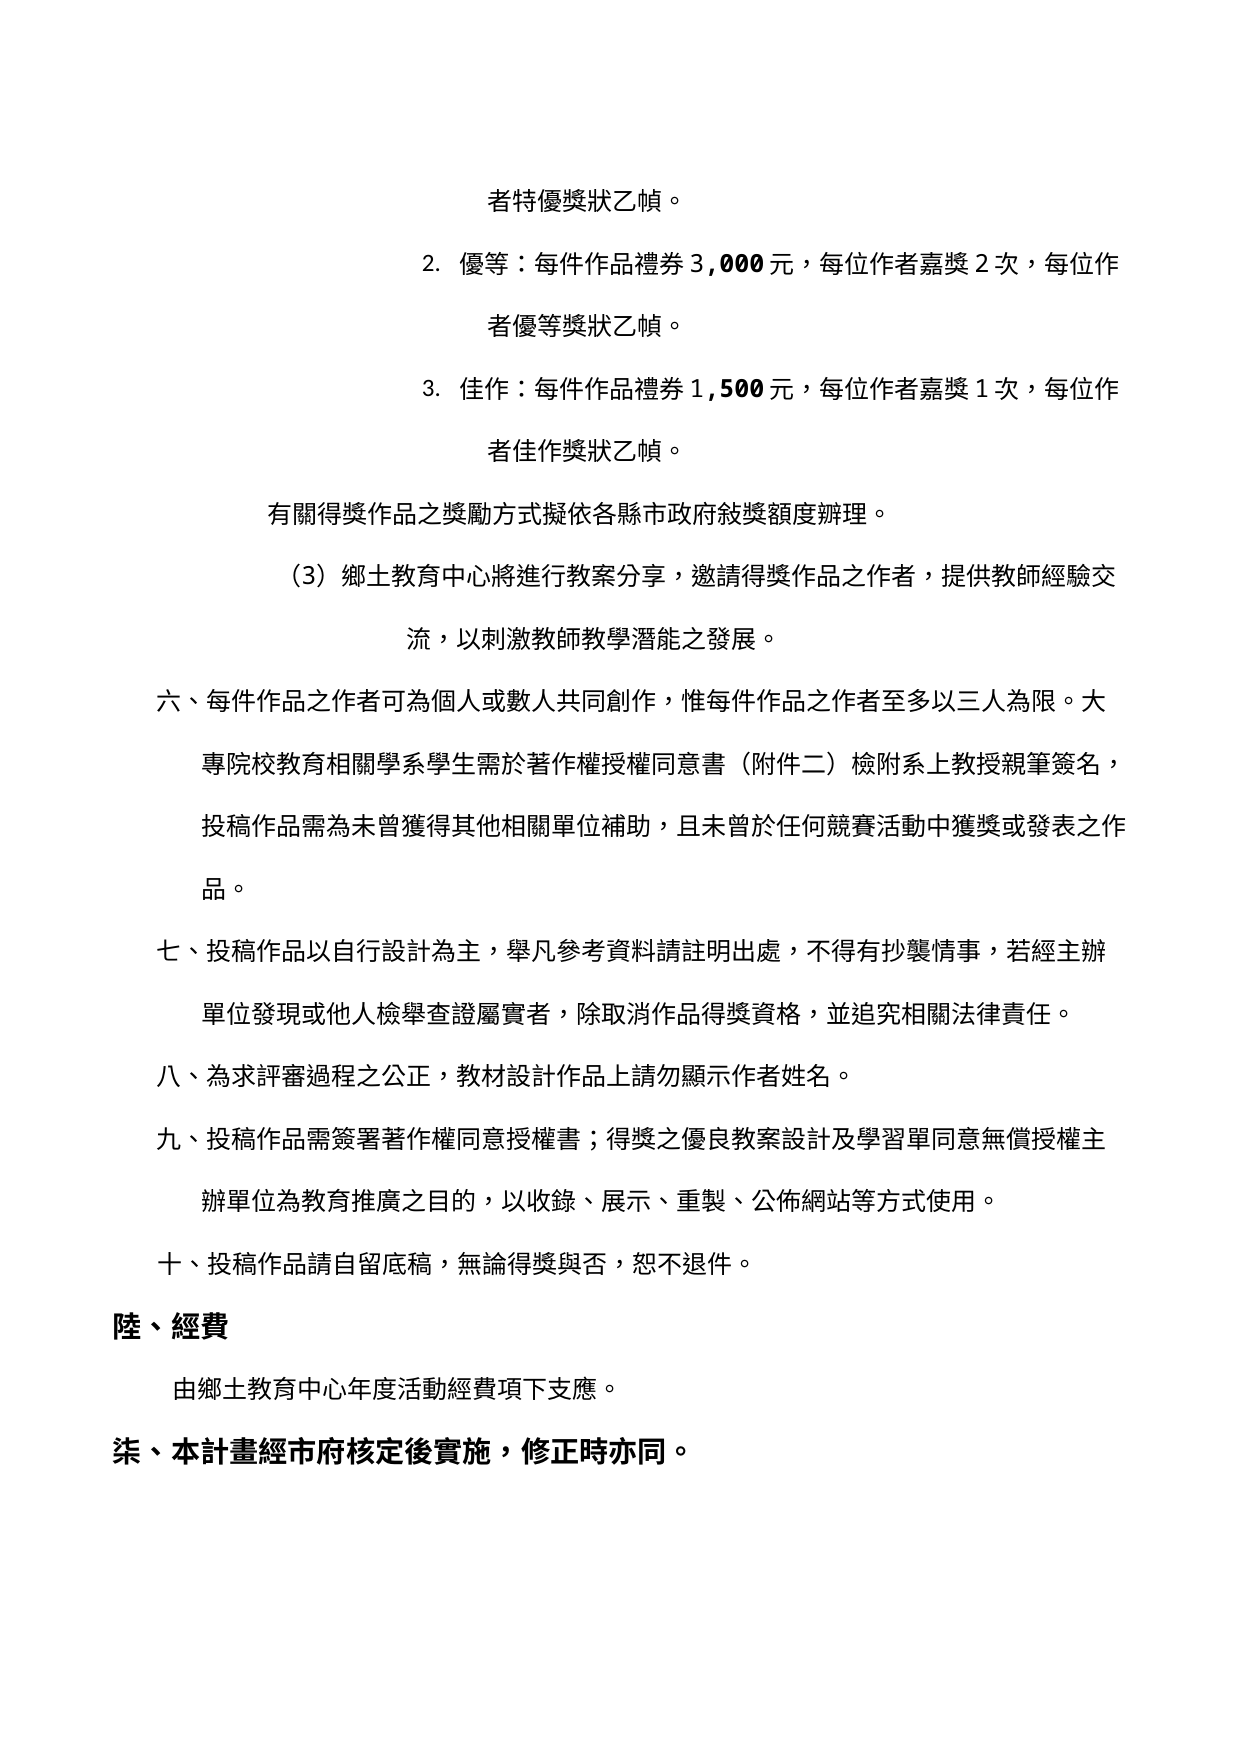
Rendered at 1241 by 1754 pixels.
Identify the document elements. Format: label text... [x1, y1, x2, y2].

text 柒、本計畫經市府核定後實施，修正時亦同。 [112, 1408, 1128, 1471]
text 八、為求評審過程之公正，教材設計作品上請勿顯示作者姓名。 [156, 1033, 1128, 1096]
text 七、投稿作品以自行設計為主，舉凡參考資料請註明出處，不得有抄襲情事，若經主辦單位發現或他人檢舉查證屬實者，除取消作品得獎資格，並追究相關法律責任。 [156, 908, 1128, 1033]
text 六、每件作品之作者可為個人或數人共同創作，惟每件作品之作者至多以三人為限。大專院校教育相關學系學生需於著作權授權同意書（附件二）檢附系上教授親筆簽名，投稿作品需為未曾獲得其他相關單位補助，且未曾於任何競賽活動中獲獎或發表之作品。 [156, 658, 1128, 908]
text 有關得獎作品之獎勵方式擬依各縣市政府敍獎額度辧理。 [267, 471, 1128, 533]
list 鄉土教育中心將進行教案分享，邀請得獎作品之作者，提供教師經驗交流，以刺激教師教學潛能之發展。 [276, 533, 1128, 658]
text 十、投稿作品請自留底稿，無論得獎與否，恕不退件。 [157, 1221, 1128, 1283]
list 佳作：每件作品禮券1,500元，每位作者嘉獎1次，每位作者佳作獎狀乙幀。 [422, 346, 1128, 471]
text 由鄉土教育中心年度活動經費項下支應。 [112, 1346, 1128, 1408]
text 九、投稿作品需簽署著作權同意授權書；得獎之優良教案設計及學習單同意無償授權主辦單位為教育推廣之目的，以收錄、展示、重製、公佈網站等方式使用。 [156, 1096, 1128, 1221]
text 陸、經費 [112, 1283, 1128, 1346]
list 者特優獎狀乙幀。 [422, 158, 1128, 221]
list 優等：每件作品禮券3,000元，每位作者嘉獎2次，每位作者優等獎狀乙幀。 [422, 221, 1128, 346]
